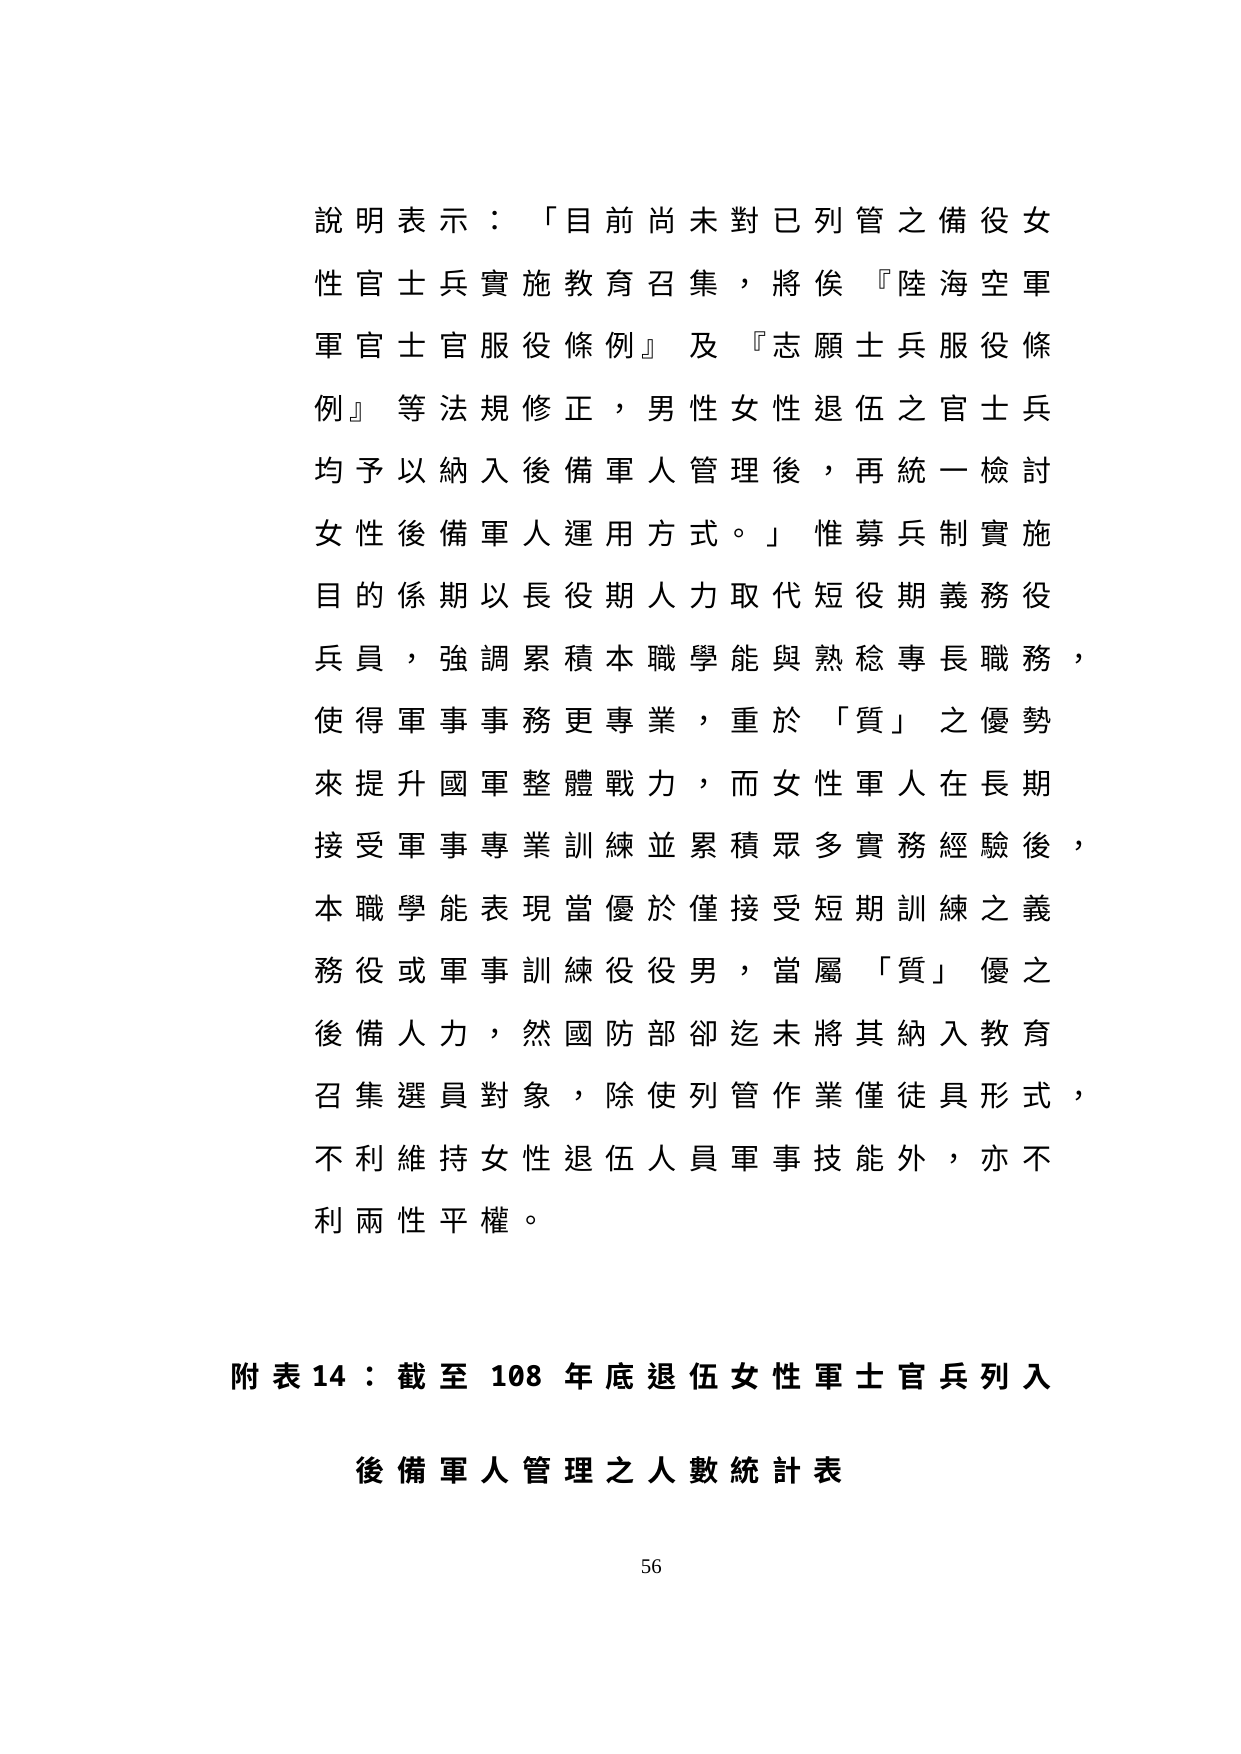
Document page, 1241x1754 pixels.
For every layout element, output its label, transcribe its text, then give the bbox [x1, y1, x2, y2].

text 附表14：截至108年底退伍女性軍士官兵列入後備軍人管理之人數統計表 [198, 1302, 1058, 1490]
text 截至108年底接受後備軍人列管之女性退伍人員已有6,970人(詳附表14)，均尚未納入教育召集選員對象，雖經國防部說明表示：「目前尚未對已列管之備役女性官士兵實施教育召集，將俟『陸海空軍軍官士官服役條例』及『志願士兵服役條例』等法規修正，男性女性退伍之官士兵均予以納入後備軍人管理後，再統一檢討女性後備軍人運用方式。」惟募兵制實施目的係期以長役期人力取代短役期義務役兵員，強調累積本職學能與熟稔專長職務，使得軍事事務更專業，重於「質」之優勢來提升國軍整體戰力，而女性軍人在長期接受軍事專業訓練並累積眾多實務經驗後，本職學能表現當優於僅接受短期訓練之義務役或軍事訓練役役男，當屬「質」優之後備人力，然國防部卻迄未將其納入教育召集選員對象，除使列管作業僅徒具形式，不利維持女性退伍人員軍事技能外，亦不利兩性平權。 [271, 177, 1058, 1240]
